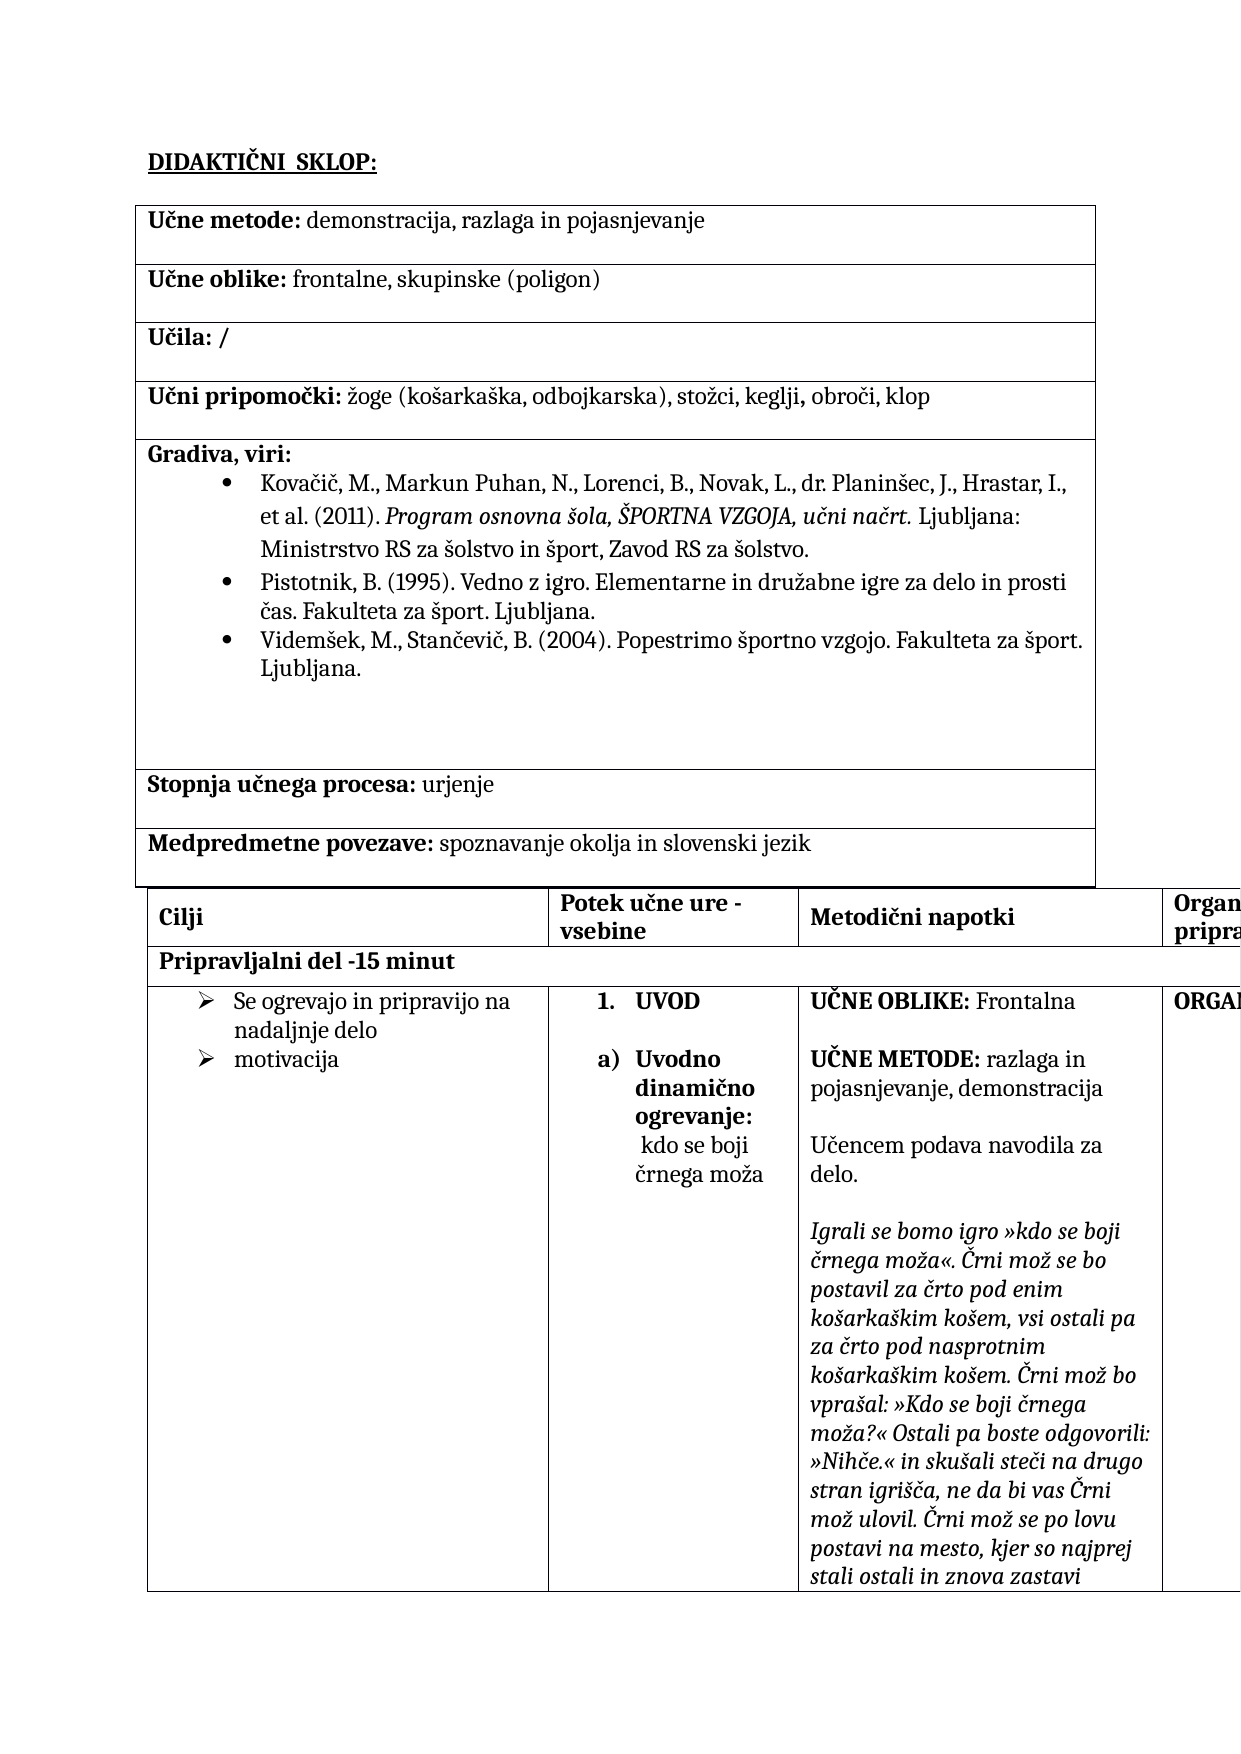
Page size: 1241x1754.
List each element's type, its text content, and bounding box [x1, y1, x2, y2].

table_header Metodični napotki [799, 889, 1162, 946]
table_header Učne metode: demonstracija, razlaga in pojasnjevanje [136, 206, 1095, 264]
table_cell Učila: / [136, 323, 1095, 381]
table_cell Učne oblike: frontalne, skupinske (poligon) [136, 265, 1095, 322]
table_cell Stopnja učnega procesa: urjenje [136, 770, 1095, 828]
table_header Potek učne ure - vsebine [549, 889, 560, 946]
table_cell UČNE OBLIKE: Frontalna UČNE METODE: razlaga in pojasnjevanje, demonstracija Učencem podava navodila za delo. Igrali se bomo igro »kdo se boji črnega moža«. Črni mož se bo postavil za črto pod enim košarkaškim košem, vsi ostali pa za črto pod nasprotnim košarkaškim košem. Črni mož bo vprašal: »Kdo se boji črnega moža?« Ostali pa boste odgovorili: »Nihče.« in skušali steči na drugo stran igrišča, ne da bi vas Črni mož ulovil. Črni mož se po lovu postavi na mesto, kjer so najprej stali ostali in znova zastavi [799, 987, 1162, 1591]
table_cell Medpredmetne povezave: spoznavanje okolja in slovenski jezik [136, 829, 1095, 886]
table_cell Se ogrevajo in pripravijo na nadaljnje delo motivacija razvijajo gibljivost, koordinacijo, moč razgibajo posamezne mišične skupine [148, 987, 548, 1591]
table_cell UVOD Uvodno dinamično ogrevanje: kdo se boji črnega moža Specialno ogrevanje (10 min) GIMNASTIČNE VAJE Z ŽOGO (glej prilogo) [549, 987, 798, 1591]
table_cell Gradiva, viri: Kovačič, M., Markun Puhan, N., Lorenci, B., Novak, L., dr. Planinšec, J., Hrastar, I., et al. (2011). Program osnovna šola, ŠPORTNA VZGOJA, učni načrt. Ljubljana: Ministrstvo RS za šolstvo in šport, Zavod RS za šolstvo. Pistotnik, B. (1995). Vedno z igro. Elementarne in družabne igre za delo in prosti čas. Fakulteta za šport. Ljubljana. Videmšek, M., Stančevič, B. (2004). Popestrimo športno vzgojo. Fakulteta za šport. Ljubljana. [136, 440, 1095, 769]
table_cell Učni pripomočki: žoge (košarkaška, odbojkarska), stožci, keglji, obroči, klop [136, 382, 1095, 439]
table_cell ORGANIZACIJSKA PRIPRAVA: MATERIALNA PRIPRAVA: / VARNOSTNA PRIPRAVA: -Preveriva, ali imajo vsi učenci ustrezno športno opremo ORGANIZACIJSKA PRIPRAVA: Spremljava igro, skrbiva za upoštevanje pravil igre (fair play), skrbiva za pozitivne odnose in poštenost. MATERIALNA PRIPRAVA: žoge VARNOSTNA PRIPRAVA: Vzpostavljanje reda Spoštovanje pravil Povratna informacija [1163, 987, 1240, 1591]
text DIDAKTIČNI SKLOP: [148, 148, 1093, 176]
table_header Potek učne ure - vsebine [788, 889, 798, 946]
table_cell Pripravljalni del -15 minut [148, 947, 1240, 986]
table_header Cilji [148, 889, 548, 946]
